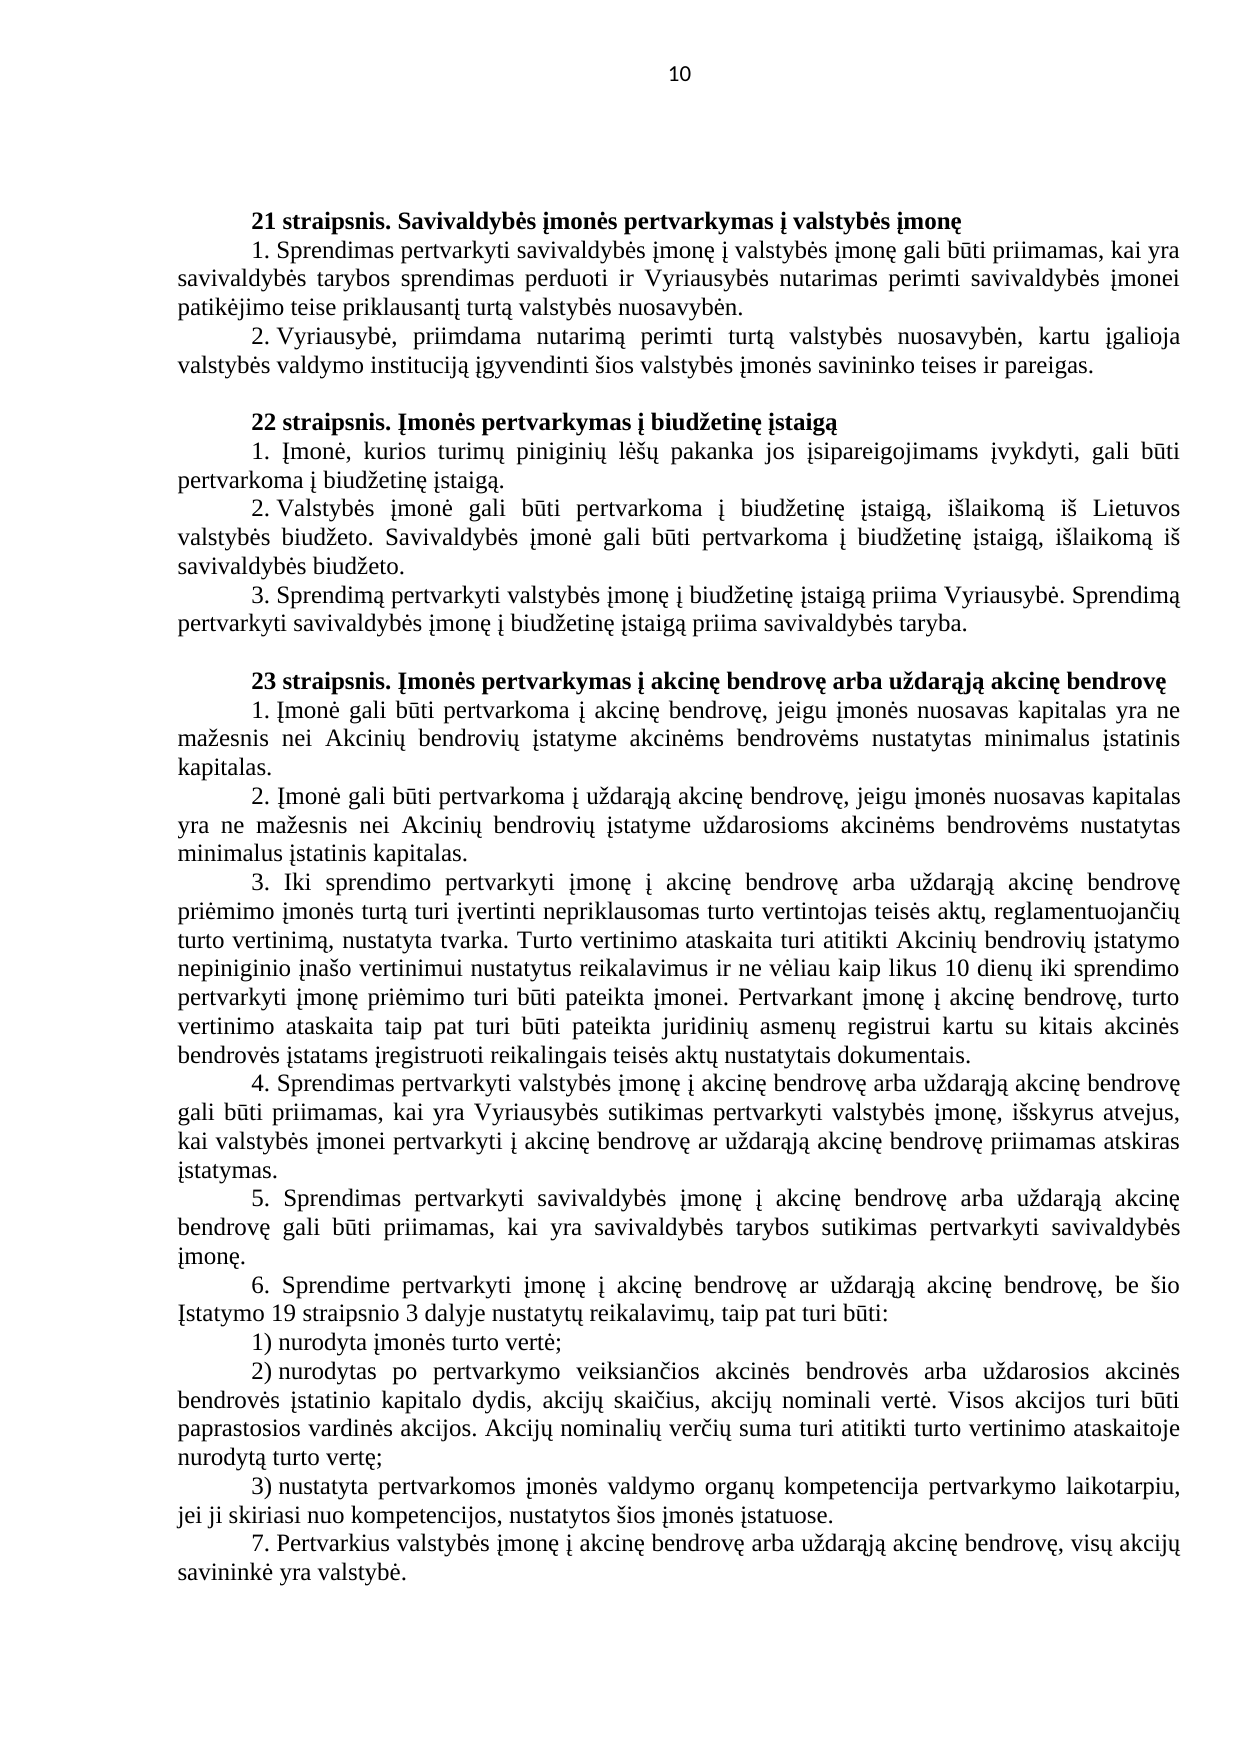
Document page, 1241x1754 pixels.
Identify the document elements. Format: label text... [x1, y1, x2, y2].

text 1) nurodyta įmonės turto vertė; [177, 1327, 1181, 1356]
text 2. Valstybės įmonė gali būti pertvarkoma į biudžetinę įstaigą, išlaikomą iš Lietuvos valstybės biudžeto. Savivaldybės įmonė gali būti pertvarkoma į biudžetinę įstaigą, išlaikomą iš savivaldybės biudžeto. [177, 493, 1181, 580]
text 1. Įmonė, kurios turimų piniginių lėšų pakanka jos įsipareigojimams įvykdyti, gali būti pertvarkoma į biudžetinę įstaigą. [177, 436, 1181, 493]
text 7. Pertvarkius valstybės įmonę į akcinę bendrovę arba uždarąją akcinę bendrovę, visų akcijų savininkė yra valstybė. [177, 1528, 1181, 1586]
text 1. Įmonė gali būti pertvarkoma į akcinę bendrovę, jeigu įmonės nuosavas kapitalas yra ne mažesnis nei Akcinių bendrovių įstatyme akcinėms bendrovėms nustatytas minimalus įstatinis kapitalas. [177, 695, 1181, 781]
text 23 straipsnis. Įmonės pertvarkymas į akcinę bendrovę arba uždarąją akcinę bendrovę [177, 666, 1181, 695]
text 21 straipsnis. Savivaldybės įmonės pertvarkymas į valstybės įmonę [177, 206, 1181, 235]
text 2. Vyriausybė, priimdama nutarimą perimti turtą valstybės nuosavybėn, kartu įgalioja valstybės valdymo instituciją įgyvendinti šios valstybės įmonės savininko teises ir pareigas. [177, 321, 1181, 378]
text 2. Įmonė gali būti pertvarkoma į uždarąją akcinę bendrovę, jeigu įmonės nuosavas kapitalas yra ne mažesnis nei Akcinių bendrovių įstatyme uždarosioms akcinėms bendrovėms nustatytas minimalus įstatinis kapitalas. [177, 781, 1181, 867]
text 2) nurodytas po pertvarkymo veiksiančios akcinės bendrovės arba uždarosios akcinės bendrovės įstatinio kapitalo dydis, akcijų skaičius, akcijų nominali vertė. Visos akcijos turi būti paprastosios vardinės akcijos. Akcijų nominalių verčių suma turi atitikti turto vertinimo ataskaitoje nurodytą turto vertę; [177, 1356, 1181, 1471]
text 6. Sprendime pertvarkyti įmonę į akcinę bendrovę ar uždarąją akcinę bendrovę, be šio Įstatymo 19 straipsnio 3 dalyje nustatytų reikalavimų, taip pat turi būti: [177, 1270, 1181, 1327]
text 3. Iki sprendimo pertvarkyti įmonę į akcinę bendrovę arba uždarąją akcinę bendrovę priėmimo įmonės turtą turi įvertinti nepriklausomas turto vertintojas teisės aktų, reglamentuojančių turto vertinimą, nustatyta tvarka. Turto vertinimo ataskaita turi atitikti Akcinių bendrovių įstatymo nepiniginio įnašo vertinimui nustatytus reikalavimus ir ne vėliau kaip likus 10 dienų iki sprendimo pertvarkyti įmonę priėmimo turi būti pateikta įmonei. Pertvarkant įmonę į akcinę bendrovę, turto vertinimo ataskaita taip pat turi būti pateikta juridinių asmenų registrui kartu su kitais akcinės bendrovės įstatams įregistruoti reikalingais teisės aktų nustatytais dokumentais. [177, 867, 1181, 1068]
text 22 straipsnis. Įmonės pertvarkymas į biudžetinę įstaigą [177, 407, 1181, 436]
text 5. Sprendimas pertvarkyti savivaldybės įmonę į akcinę bendrovę arba uždarąją akcinę bendrovę gali būti priimamas, kai yra savivaldybės tarybos sutikimas pertvarkyti savivaldybės įmonę. [177, 1183, 1181, 1270]
text 3) nustatyta pertvarkomos įmonės valdymo organų kompetencija pertvarkymo laikotarpiu, jei ji skiriasi nuo kompetencijos, nustatytos šios įmonės įstatuose. [177, 1471, 1181, 1528]
text 1. Sprendimas pertvarkyti savivaldybės įmonę į valstybės įmonę gali būti priimamas, kai yra savivaldybės tarybos sprendimas perduoti ir Vyriausybės nutarimas perimti savivaldybės įmonei patikėjimo teise priklausantį turtą valstybės nuosavybėn. [177, 235, 1181, 321]
text 4. Sprendimas pertvarkyti valstybės įmonę į akcinę bendrovę arba uždarąją akcinę bendrovę gali būti priimamas, kai yra Vyriausybės sutikimas pertvarkyti valstybės įmonę, išskyrus atvejus, kai valstybės įmonei pertvarkyti į akcinę bendrovę ar uždarąją akcinę bendrovę priimamas atskiras įstatymas. [177, 1068, 1181, 1183]
text 3. Sprendimą pertvarkyti valstybės įmonę į biudžetinę įstaigą priima Vyriausybė. Sprendimą pertvarkyti savivaldybės įmonę į biudžetinę įstaigą priima savivaldybės taryba. [177, 580, 1181, 637]
